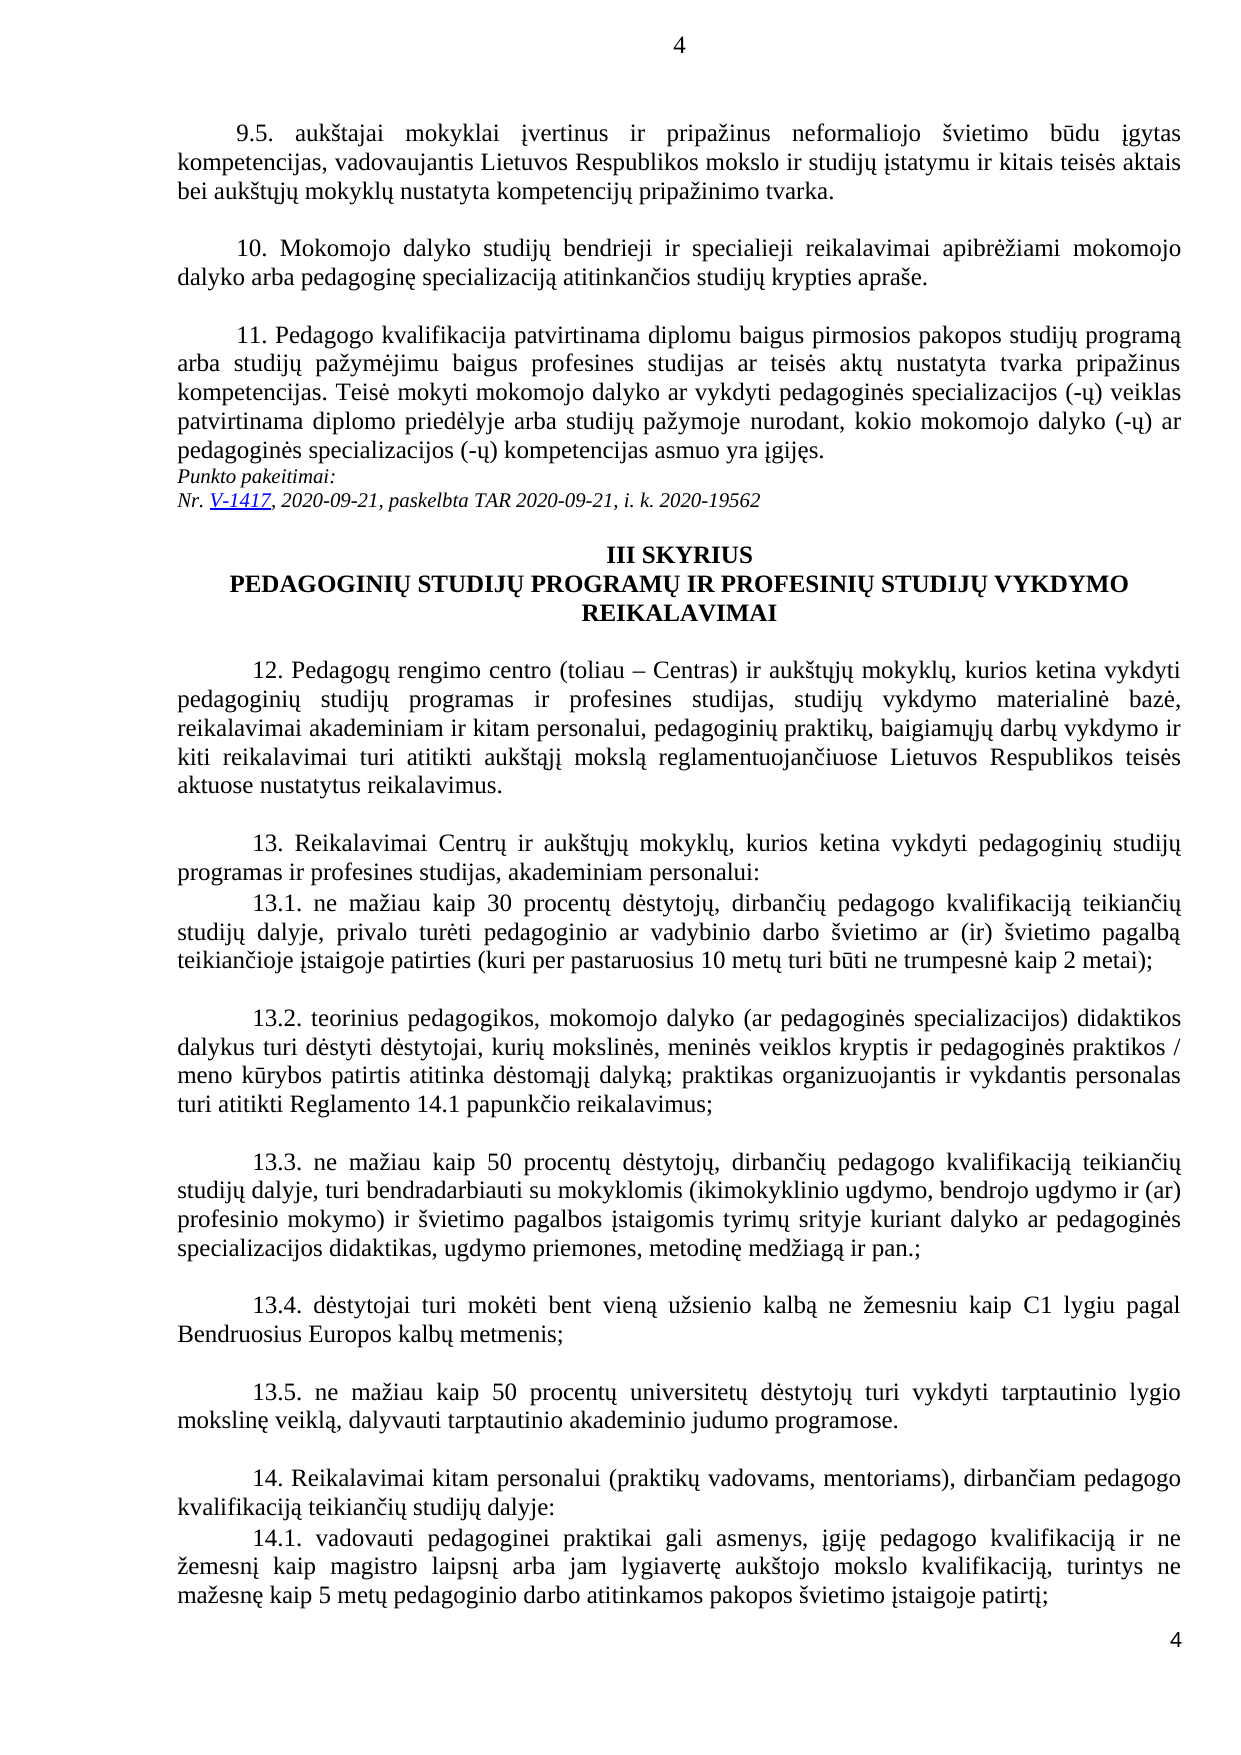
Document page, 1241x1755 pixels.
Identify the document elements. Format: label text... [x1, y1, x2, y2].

text 13.2. teorinius pedagogikos, mokomojo dalyko (ar pedagoginės specializacijos) didaktikos dalykus turi dėstyti dėstytojai, kurių mokslinės, meninės veiklos kryptis ir pedagoginės praktikos / meno kūrybos patirtis atitinka dėstomąjį dalyką; praktikas organizuojantis ir vykdantis personalas turi atitikti Reglamento 14.1 papunkčio reikalavimus; [177, 1003, 1182, 1118]
text 10. Mokomojo dalyko studijų bendrieji ir specialieji reikalavimai apibrėžiami mokomojo dalyko arba pedagoginę specializaciją atitinkančios studijų krypties apraše. [177, 233, 1182, 291]
text 11. Pedagogo kvalifikacija patvirtinama diplomu baigus pirmosios pakopos studijų programą arba studijų pažymėjimu baigus profesines studijas ar teisės aktų nustatyta tvarka pripažinus kompetencijas. Teisė mokyti mokomojo dalyko ar vykdyti pedagoginės specializacijos (-ų) veiklas patvirtinama diplomo priedėlyje arba studijų pažymoje nurodant, kokio mokomojo dalyko (-ų) ar pedagoginės specializacijos (-ų) kompetencijas asmuo yra įgijęs. [177, 320, 1182, 463]
text 14.1. vadovauti pedagoginei praktikai gali asmenys, įgiję pedagogo kvalifikaciją ir ne žemesnį kaip magistro laipsnį arba jam lygiavertę aukštojo mokslo kvalifikaciją, turintys ne mažesnę kaip 5 metų pedagoginio darbo atitinkamos pakopos švietimo įstaigoje patirtį; [177, 1523, 1182, 1609]
text Punkto pakeitimai: [177, 463, 1182, 488]
text III SKYRIUS [177, 540, 1182, 569]
text 14. Reikalavimai kitam personalui (praktikų vadovams, mentoriams), dirbančiam pedagogo kvalifikaciją teikiančių studijų dalyje: [177, 1463, 1182, 1520]
text Nr. V-1417, 2020-09-21, paskelbta TAR 2020-09-21, i. k. 2020-19562 [177, 488, 1182, 512]
text 13.5. ne mažiau kaip 50 procentų universitetų dėstytojų turi vykdyti tarptautinio lygio mokslinę veiklą, dalyvauti tarptautinio akademinio judumo programose. [177, 1377, 1182, 1434]
text PEDAGOGINIŲ STUDIJŲ PROGRAMŲ IR PROFESINIŲ STUDIJŲ VYKDYMO REIKALAVIMAI [177, 569, 1182, 627]
text 13.3. ne mažiau kaip 50 procentų dėstytojų, dirbančių pedagogo kvalifikaciją teikiančių studijų dalyje, turi bendradarbiauti su mokyklomis (ikimokyklinio ugdymo, bendrojo ugdymo ir (ar) profesinio mokymo) ir švietimo pagalbos įstaigomis tyrimų srityje kuriant dalyko ar pedagoginės specializacijos didaktikas, ugdymo priemones, metodinę medžiagą ir pan.; [177, 1147, 1182, 1262]
text 9.5. aukštajai mokyklai įvertinus ir pripažinus neformaliojo švietimo būdu įgytas kompetencijas, vadovaujantis Lietuvos Respublikos mokslo ir studijų įstatymu ir kitais teisės aktais bei aukštųjų mokyklų nustatyta kompetencijų pripažinimo tvarka. [177, 118, 1182, 205]
text 13.4. dėstytojai turi mokėti bent vieną užsienio kalbą ne žemesniu kaip C1 lygiu pagal Bendruosius Europos kalbų metmenis; [177, 1290, 1182, 1348]
text 13.1. ne mažiau kaip 30 procentų dėstytojų, dirbančių pedagogo kvalifikaciją teikiančių studijų dalyje, privalo turėti pedagoginio ar vadybinio darbo švietimo ar (ir) švietimo pagalbą teikiančioje įstaigoje patirties (kuri per pastaruosius 10 metų turi būti ne trumpesnė kaip 2 metai); [177, 888, 1182, 974]
text 12. Pedagogų rengimo centro (toliau – Centras) ir aukštųjų mokyklų, kurios ketina vykdyti pedagoginių studijų programas ir profesines studijas, studijų vykdymo materialinė bazė, reikalavimai akademiniam ir kitam personalui, pedagoginių praktikų, baigiamųjų darbų vykdymo ir kiti reikalavimai turi atitikti aukštąjį mokslą reglamentuojančiuose Lietuvos Respublikos teisės aktuose nustatytus reikalavimus. [177, 655, 1182, 799]
text 13. Reikalavimai Centrų ir aukštųjų mokyklų, kurios ketina vykdyti pedagoginių studijų programas ir profesines studijas, akademiniam personalui: [177, 828, 1182, 885]
